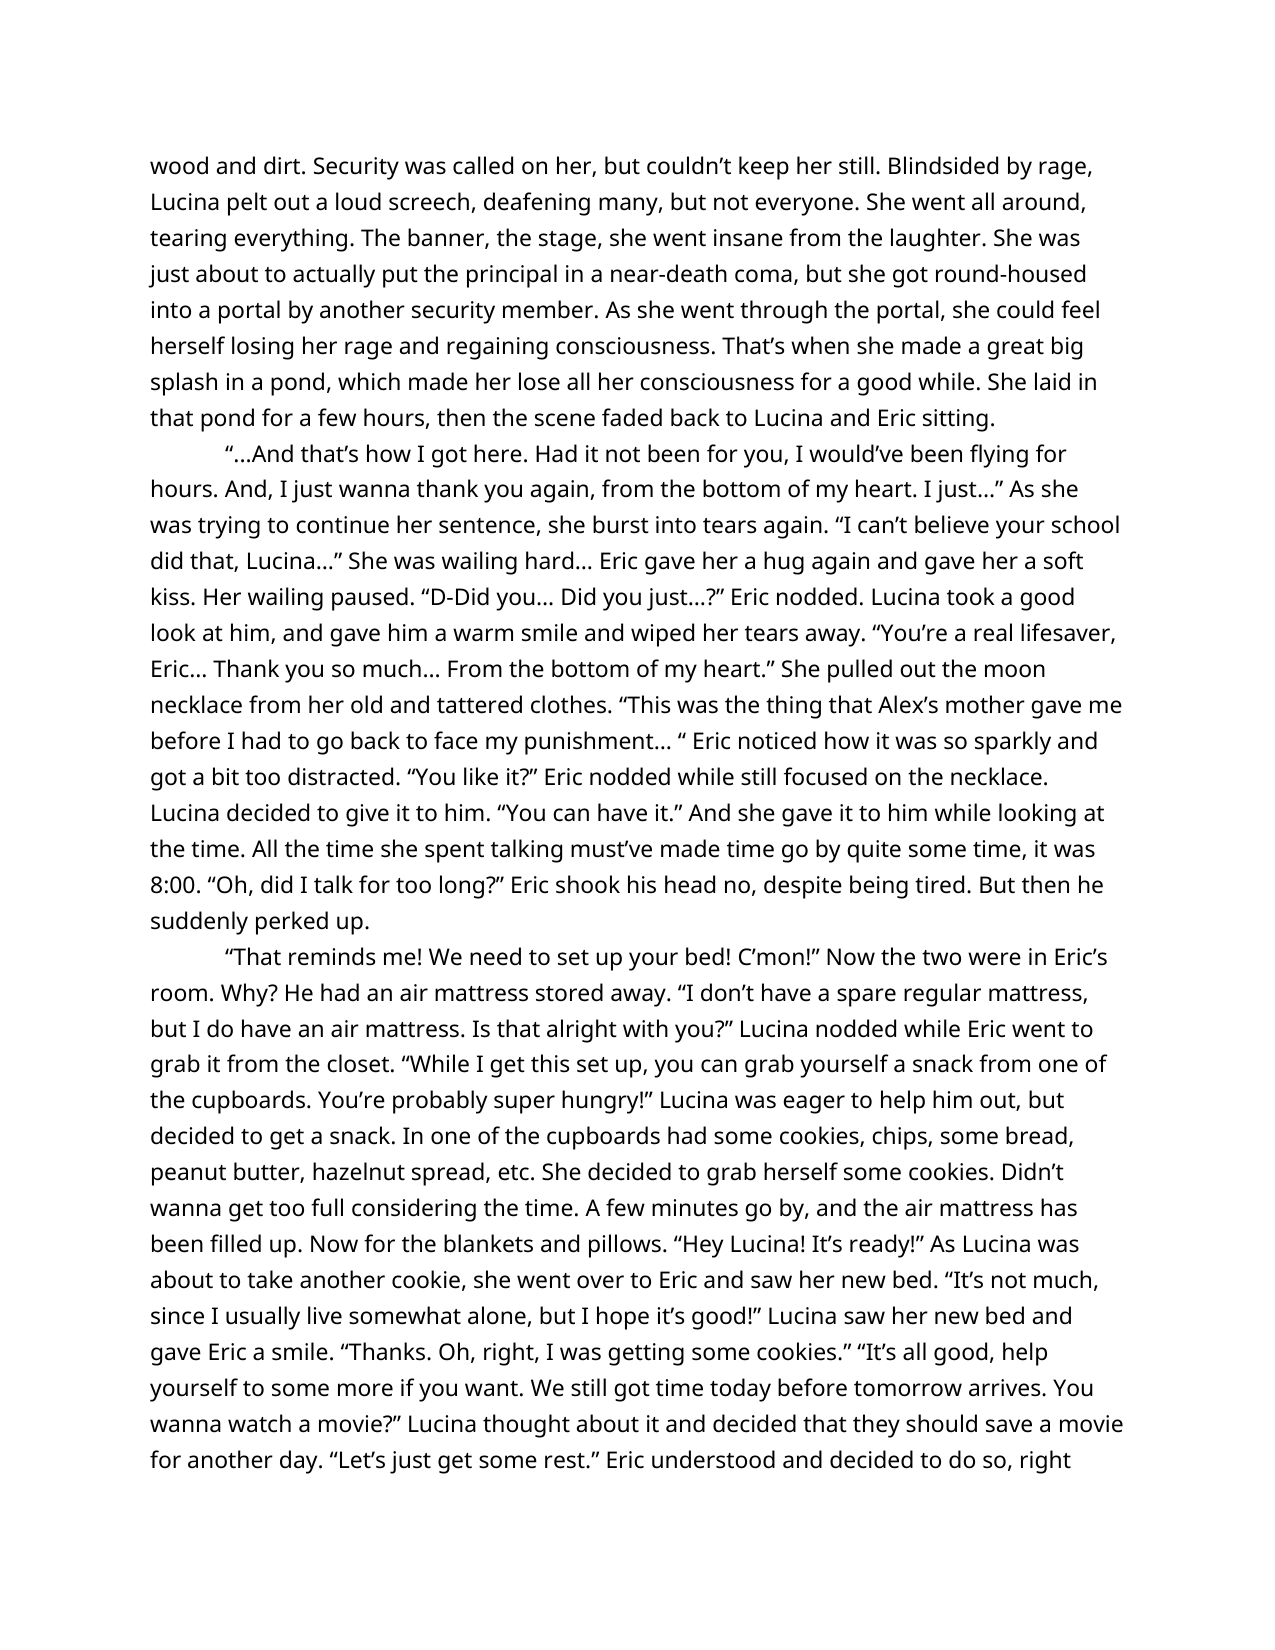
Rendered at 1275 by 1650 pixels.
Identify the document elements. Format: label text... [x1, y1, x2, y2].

text wood and dirt. Security was called on her, but couldn’t keep her still. Blindsided by rage, Lucina pelt out a loud screech, deafening many, but not everyone. She went all around, tearing everything. The banner, the stage, she went insane from the laughter. She was just about to actually put the principal in a near-death coma, but she got round-housed into a portal by another security member. As she went through the portal, she could feel herself losing her rage and regaining consciousness. That’s when she made a great big splash in a pond, which made her lose all her consciousness for a good while. She laid in that pond for a few hours, then the scene faded back to Lucina and Eric sitting. “...And that’s how I got here. Had it not been for you, I would’ve been flying for hours. And, I just wanna thank you again, from the bottom of my heart. I just…” As she was trying to continue her sentence, she burst into tears again. “I can’t believe your school did that, Lucina…” She was wailing hard… Eric gave her a hug again and gave her a soft kiss. Her wailing paused. “D-Did you… Did you just…?” Eric nodded. Lucina took a good look at him, and gave him a warm smile and wiped her tears away. “You’re a real lifesaver, Eric… Thank you so much… From the bottom of my heart.” She pulled out the moon necklace from her old and tattered clothes. “This was the thing that Alex’s mother gave me before I had to go back to face my punishment… “ Eric noticed how it was so sparkly and got a bit too distracted. “You like it?” Eric nodded while still focused on the necklace. Lucina decided to give it to him. “You can have it.” And she gave it to him while looking at the time. All the time she spent talking must’ve made time go by quite some time, it was 8:00. “Oh, did I talk for too long?” Eric shook his head no, despite being tired. But then he suddenly perked up. “That reminds me! We need to set up your bed! C’mon!” Now the two were in Eric’s room. Why? He had an air mattress stored away. “I don’t have a spare regular mattress, but I do have an air mattress. Is that alright with you?” Lucina nodded while Eric went to grab it from the closet. “While I get this set up, you can grab yourself a snack from one of the cupboards. You’re probably super hungry!” Lucina was eager to help him out, but decided to get a snack. In one of the cupboards had some cookies, chips, some bread, peanut butter, hazelnut spread, etc. She decided to grab herself some cookies. Didn’t wanna get too full considering the time. A few minutes go by, and the air mattress has been filled up. Now for the blankets and pillows. “Hey Lucina! It’s ready!” As Lucina was about to take another cookie, she went over to Eric and saw her new bed. “It’s not much, since I usually live somewhat alone, but I hope it’s good!” Lucina saw her new bed and gave Eric a smile. “Thanks. Oh, right, I was getting some cookies.” “It’s all good, help yourself to some more if you want. We still got time today before tomorrow arrives. You wanna watch a movie?” Lucina thought about it and decided that they should save a movie for another day. “Let’s just get some rest.” Eric understood and decided to do so, right [150, 150, 1125, 1475]
